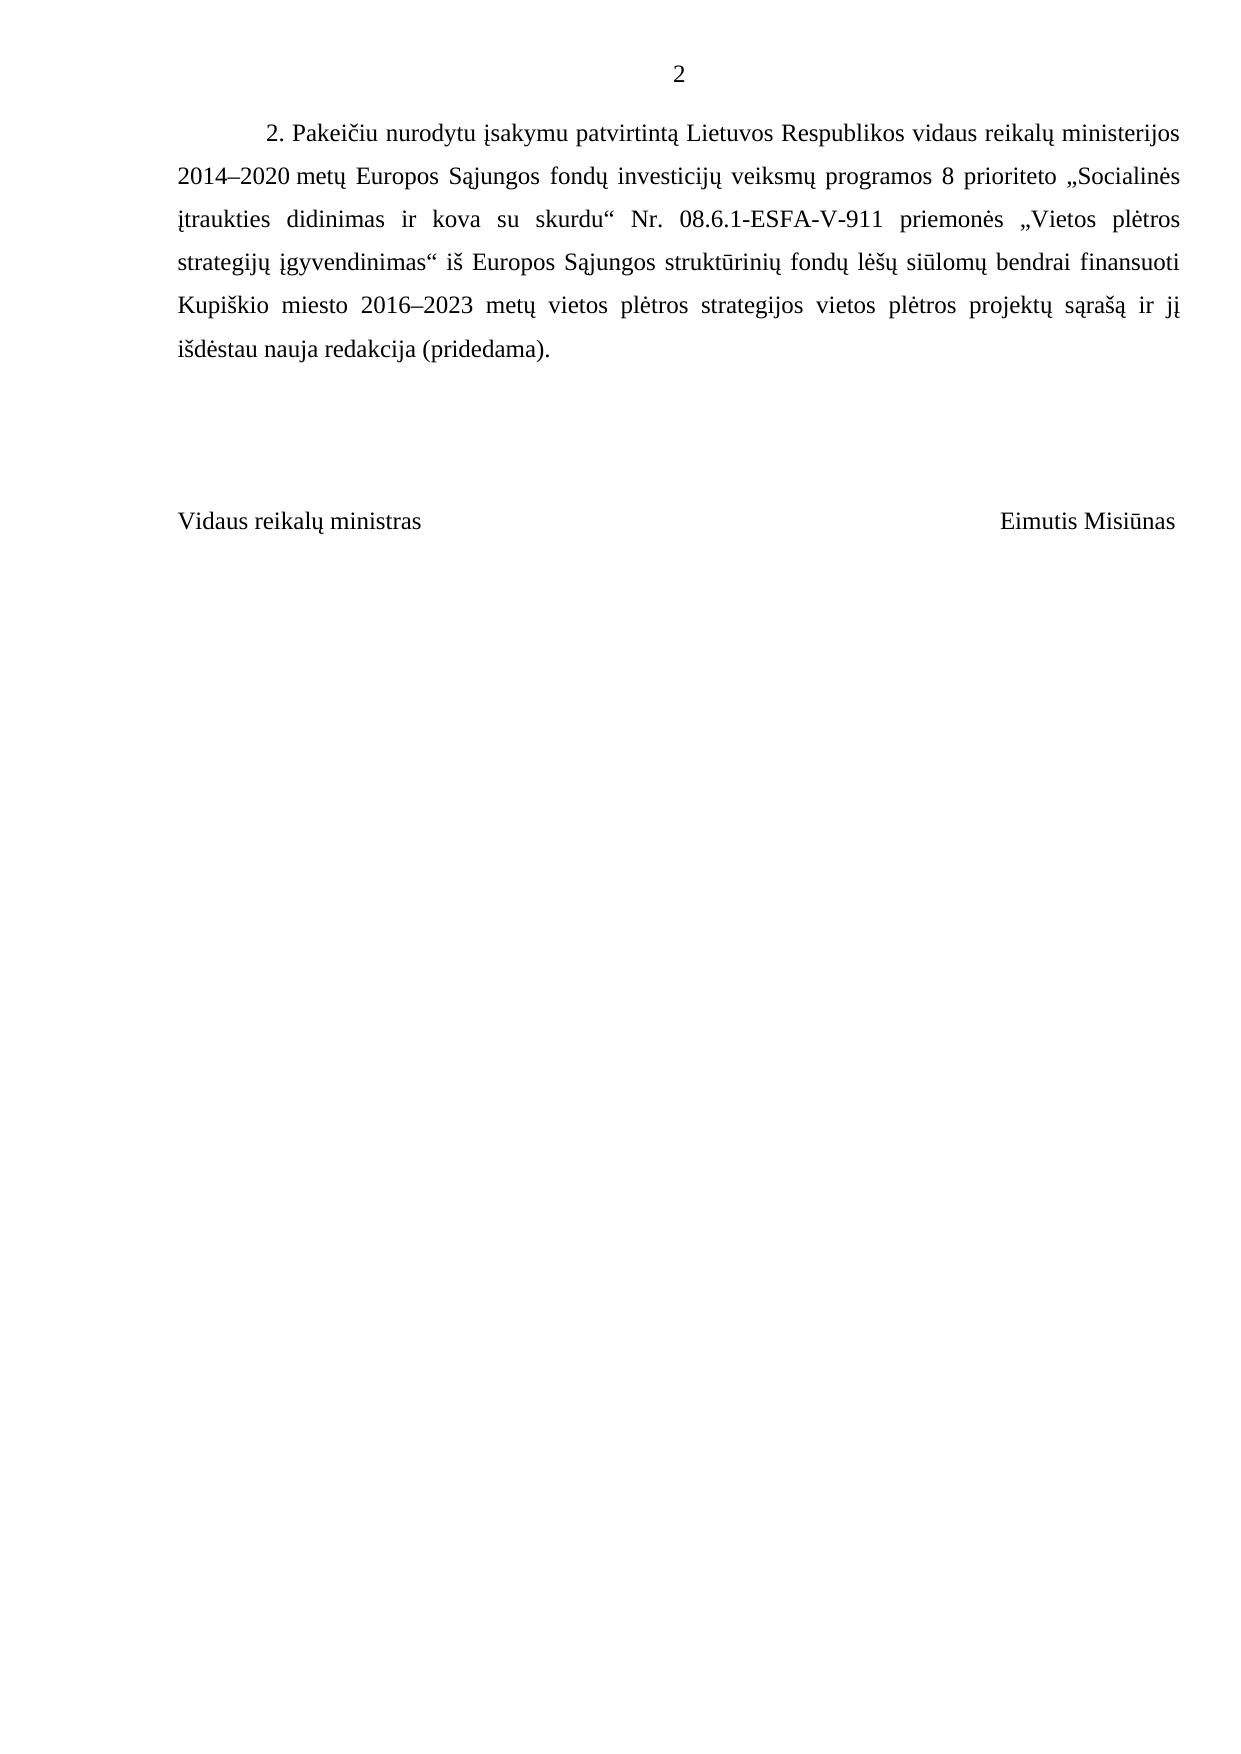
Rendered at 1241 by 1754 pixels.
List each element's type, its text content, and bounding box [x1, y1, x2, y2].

text Vidaus reikalų ministras Eimutis Misiūnas [177, 506, 1181, 535]
text 2. Pakeičiu nurodytu įsakymu patvirtintą Lietuvos Respublikos vidaus reikalų ministerijos 2014–2020 metų Europos Sąjungos fondų investicijų veiksmų programos 8 prioriteto „Socialinės įtraukties didinimas ir kova su skurdu“ Nr. 08.6.1-ESFA-V-911 priemonės „Vietos plėtros strategijų įgyvendinimas“ iš Europos Sąjungos struktūrinių fondų lėšų siūlomų bendrai finansuoti Kupiškio miesto 2016–2023 metų vietos plėtros strategijos vietos plėtros projektų sąrašą ir jį išdėstau nauja redakcija (pridedama). [177, 118, 1181, 362]
